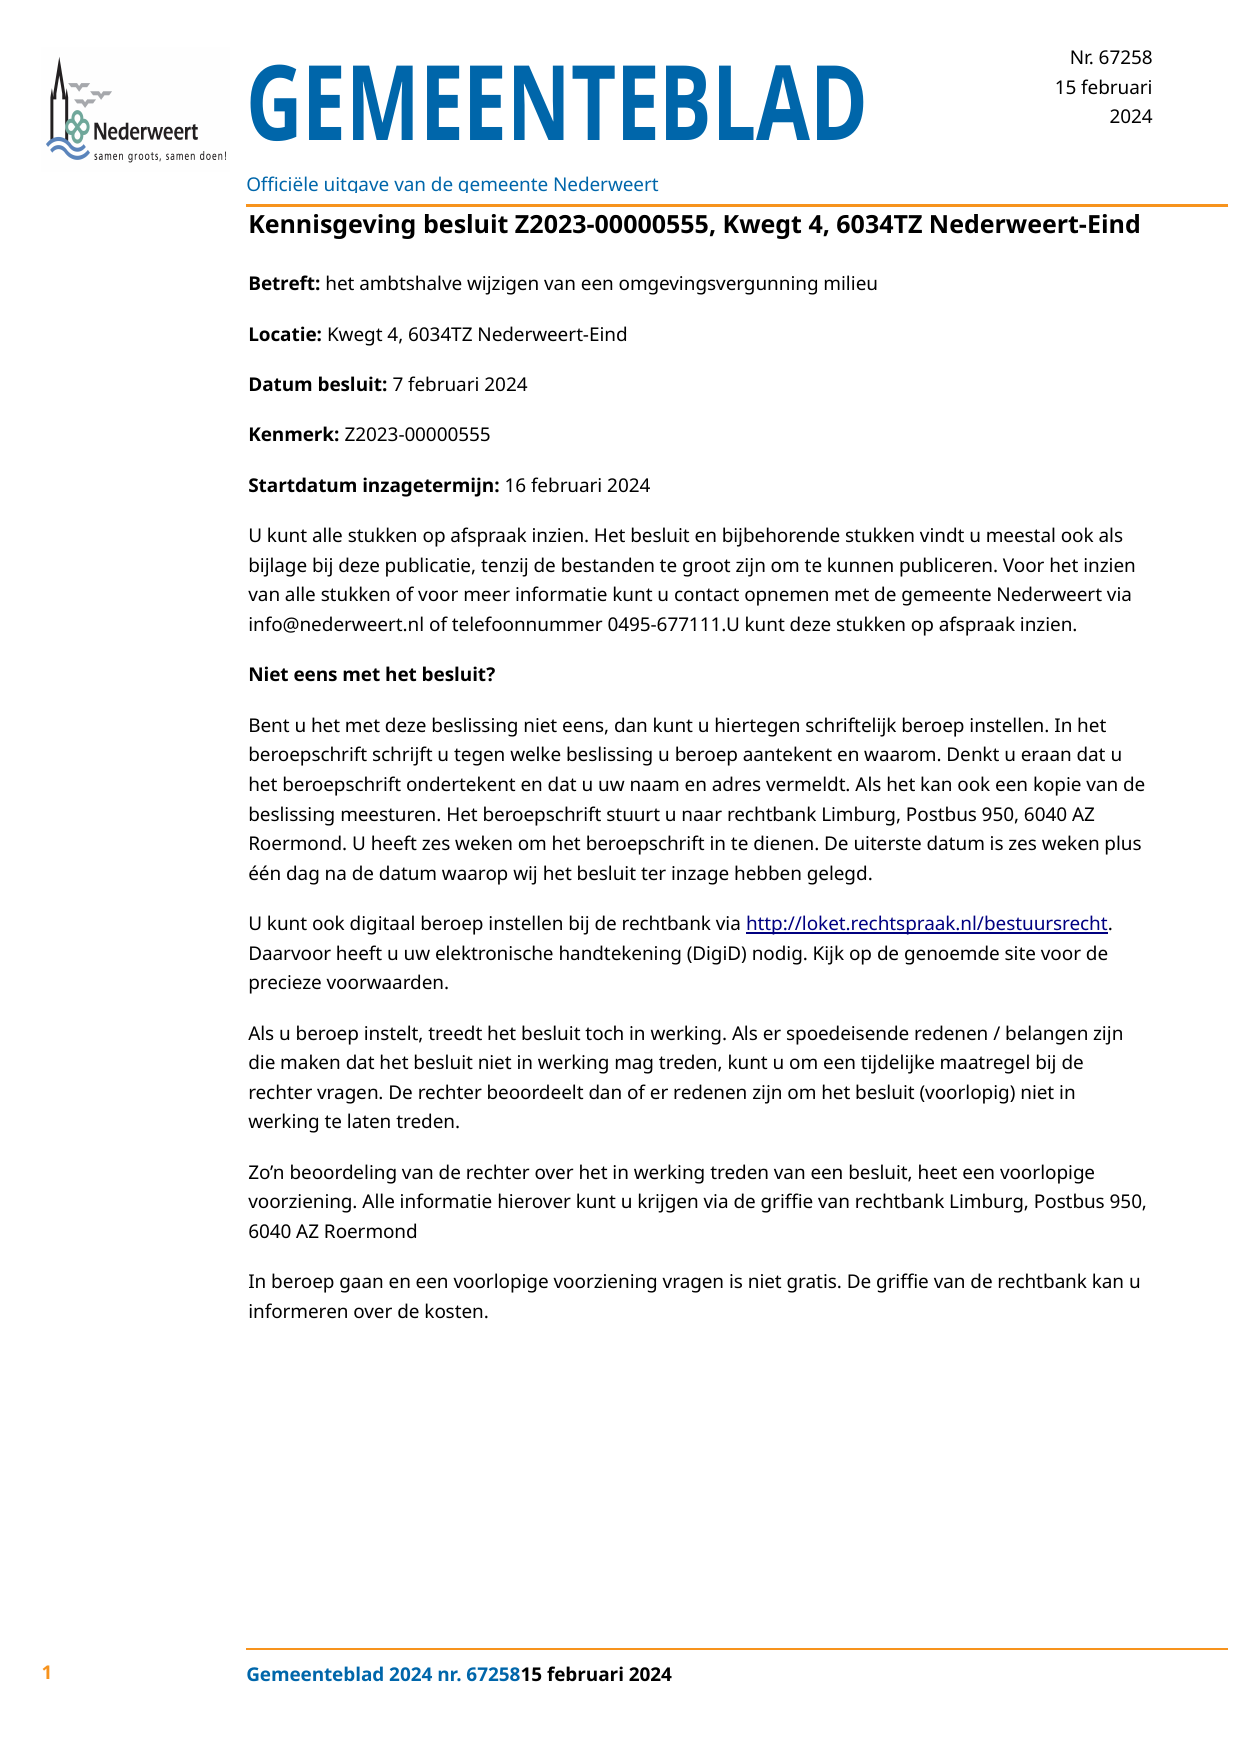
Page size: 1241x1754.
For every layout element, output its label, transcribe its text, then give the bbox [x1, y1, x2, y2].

text Zo’n beoordeling van de rechter over het in werking treden van een besluit, heet een voorlopige voorziening. Alle informatie hierover kunt u krijgen via de griffie van rechtbank Limburg, Postbus 950, 6040 AZ Roermond [248, 1159, 1152, 1244]
text Kenmerk: Z2023-00000555 [248, 422, 1152, 447]
text Als u beroep instelt, treedt het besluit toch in werking. Als er spoedeisende redenen / belangen zijn die maken dat het besluit niet in werking mag treden, kunt u om een tijdelijke maatregel bij de rechter vragen. De rechter beoordeelt dan of er redenen zijn om het besluit (voorlopig) niet in werking te laten treden. [248, 1020, 1152, 1134]
text Startdatum inzagetermijn: 16 februari 2024 [248, 472, 1152, 498]
text U kunt ook digitaal beroep instellen bij de rechtbank via http://loket.rechtspraak.nl/bestuursrecht. Daarvoor heeft u uw elektronische handtekening (DigiD) nodig. Kijk op de genoemde site voor de precieze voorwaarden. [248, 910, 1152, 995]
text Betreft: het ambtshalve wijzigen van een omgevingsvergunning milieu [248, 270, 1152, 296]
text U kunt alle stukken op afspraak inzien. Het besluit en bijbehorende stukken vindt u meestal ook als bijlage bij deze publicatie, tenzij de bestanden te groot zijn om te kunnen publiceren. Voor het inzien van alle stukken of voor meer informatie kunt u contact opnemen met de gemeente Nederweert via info@nederweert.nl of telefoonnummer 0495-677111.U kunt deze stukken op afspraak inzien. [248, 522, 1152, 637]
text Niet eens met het besluit? [248, 662, 1152, 687]
text Kennisgeving besluit Z2023-00000555, Kwegt 4, 6034TZ Nederweert-Eind [248, 207, 1152, 241]
text Datum besluit: 7 februari 2024 [248, 371, 1152, 397]
text Bent u het met deze beslissing niet eens, dan kunt u hiertegen schriftelijk beroep instellen. In het beroepschrift schrijft u tegen welke beslissing u beroep aantekent en waarom. Denkt u eraan dat u het beroepschrift ondertekent en dat u uw naam en adres vermeldt. Als het kan ook een kopie van de beslissing meesturen. Het beroepschrift stuurt u naar rechtbank Limburg, Postbus 950, 6040 AZ Roermond. U heeft zes weken om het beroepschrift in te dienen. De uiterste datum is zes weken plus één dag na de datum waarop wij het besluit ter inzage hebben gelegd. [248, 712, 1152, 886]
text Locatie: Kwegt 4, 6034TZ Nederweert-Eind [248, 321, 1152, 346]
text In beroep gaan en een voorlopige voorziening vragen is niet gratis. De griffie van de rechtbank kan u informeren over de kosten. [248, 1269, 1152, 1324]
picture [41, 47, 231, 172]
